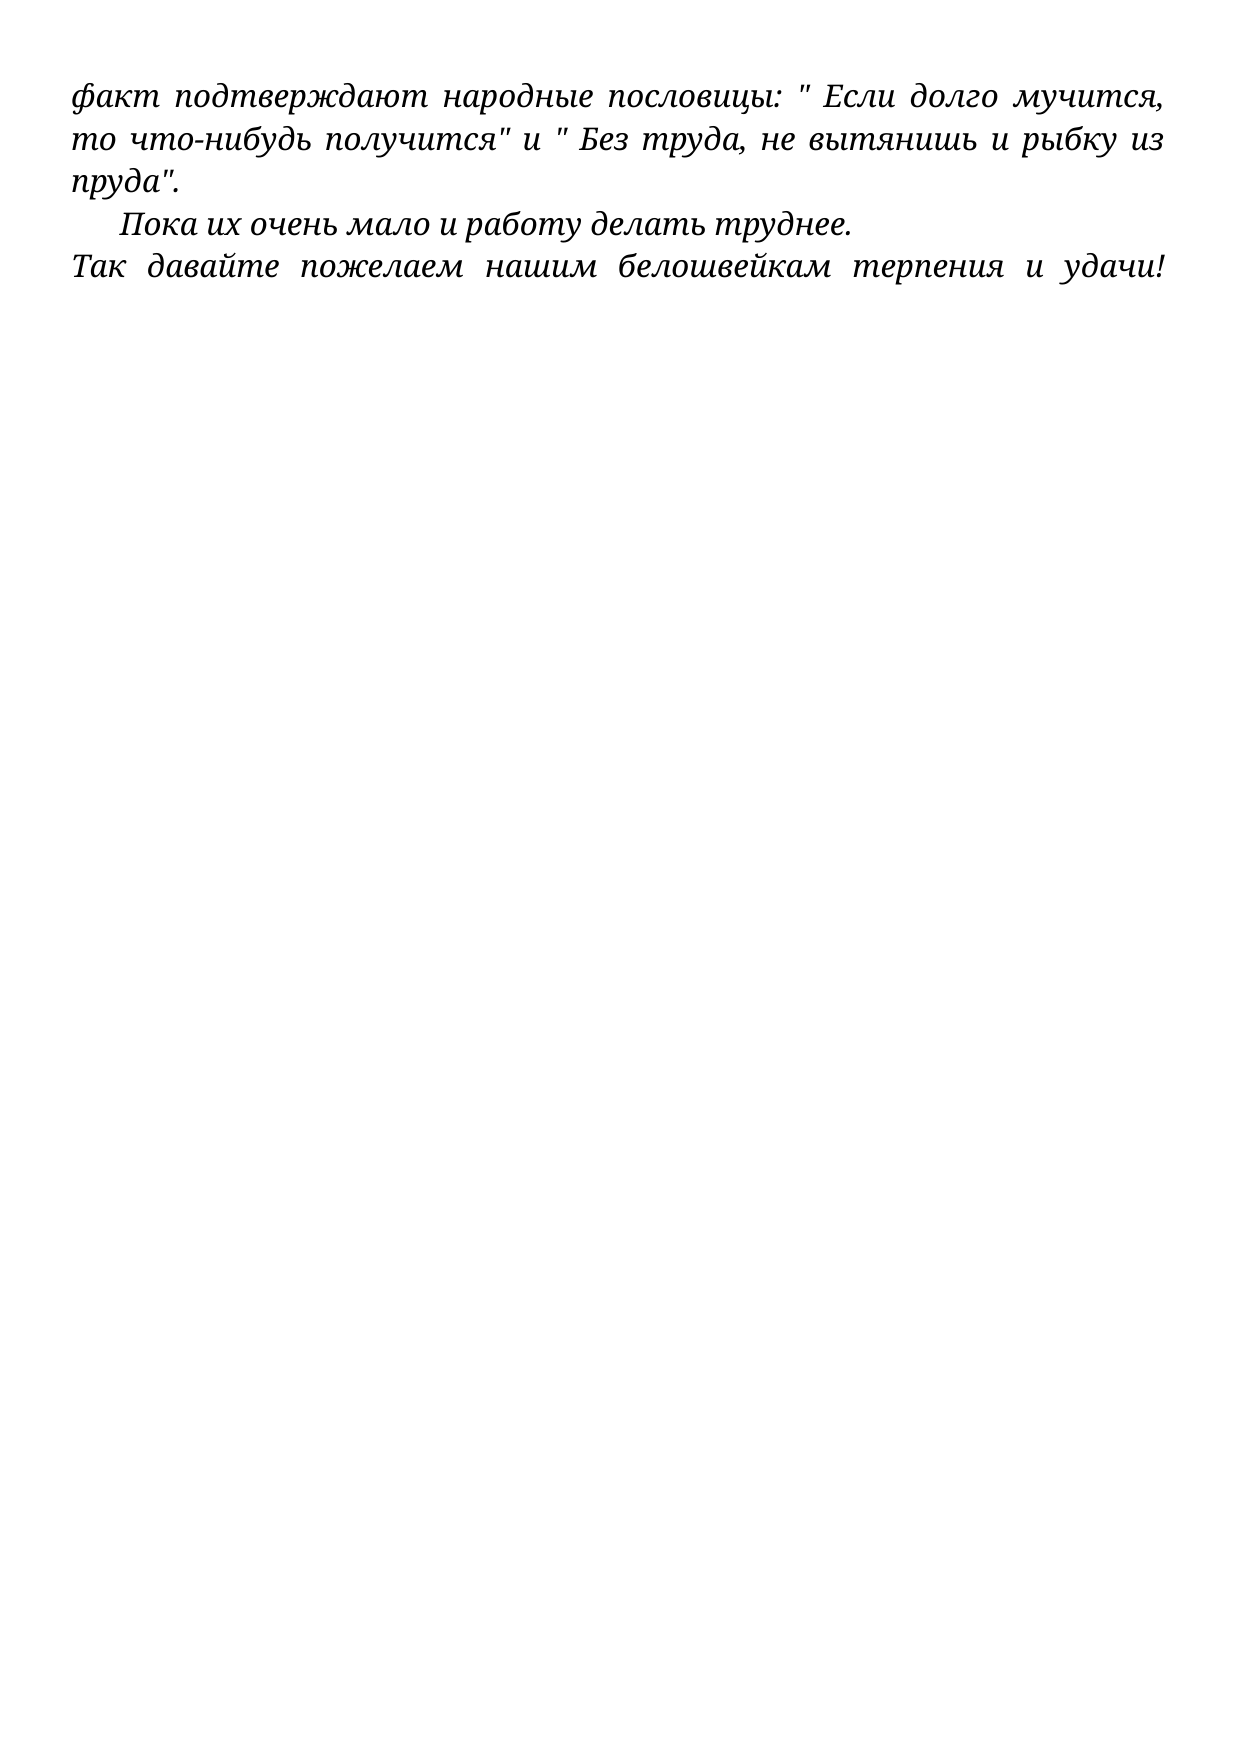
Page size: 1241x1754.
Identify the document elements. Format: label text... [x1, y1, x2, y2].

text Так давайте пожелаем нашим белошвейкам терпения и удачи! [71, 244, 1169, 344]
text факт подтверждают народные пословицы: " Если долго мучится, то что-нибудь получится" и " Без труда, не вытянишь и рыбку из пруда". Пока их очень мало и работу делать труднее. [71, 74, 1169, 244]
